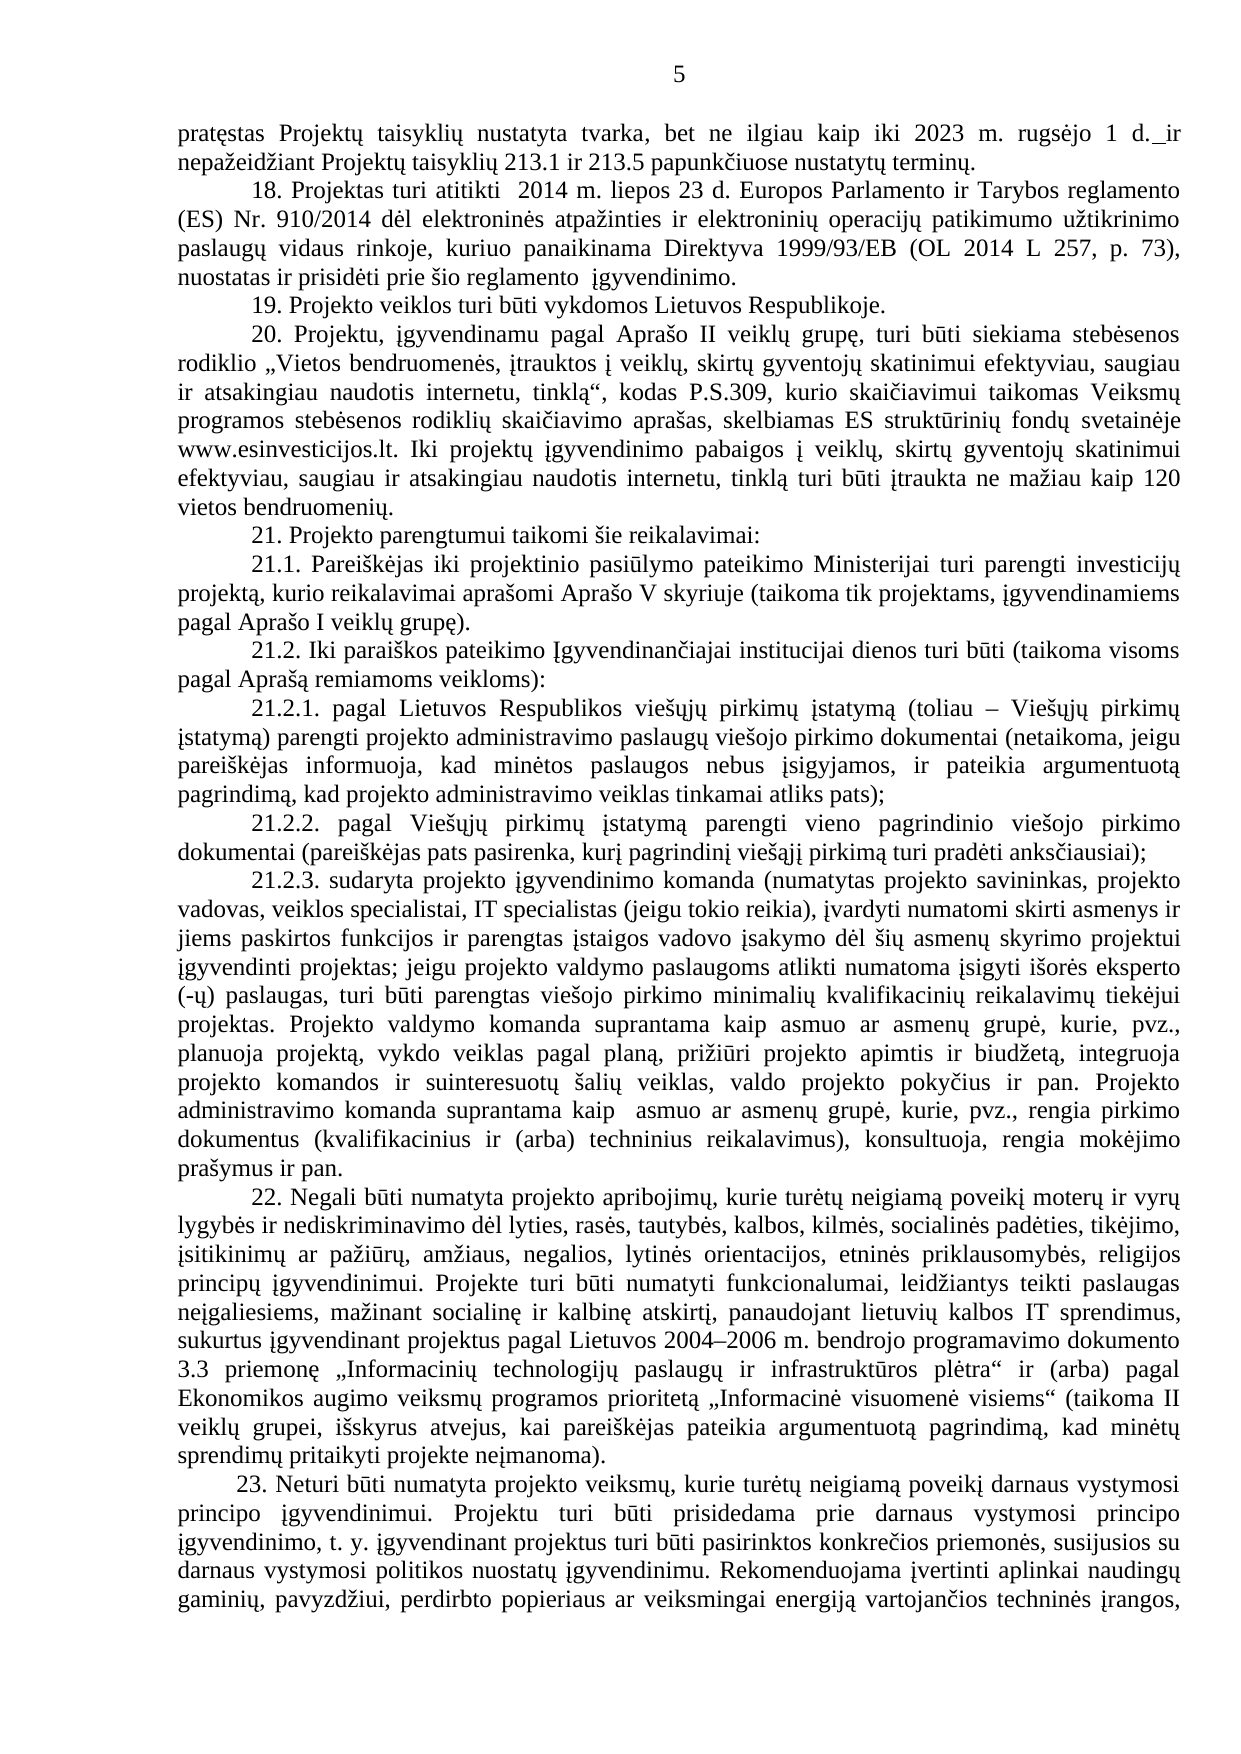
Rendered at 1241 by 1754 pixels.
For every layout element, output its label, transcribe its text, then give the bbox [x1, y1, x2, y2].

text 21.2.1. pagal Lietuvos Respublikos viešųjų pirkimų įstatymą (toliau – Viešųjų pirkimų įstatymą) parengti projekto administravimo paslaugų viešojo pirkimo dokumentai (netaikoma, jeigu pareiškėjas informuoja, kad minėtos paslaugos nebus įsigyjamos, ir pateikia argumentuotą pagrindimą, kad projekto administravimo veiklas tinkamai atliks pats); [177, 693, 1181, 808]
text 20. Projektu, įgyvendinamu pagal Aprašo II veiklų grupę, turi būti siekiama stebėsenos rodiklio „Vietos bendruomenės, įtrauktos į veiklų, skirtų gyventojų skatinimui efektyviau, saugiau ir atsakingiau naudotis internetu, tinklą“, kodas P.S.309, kurio skaičiavimui taikomas Veiksmų programos stebėsenos rodiklių skaičiavimo aprašas, skelbiamas ES struktūrinių fondų svetainėje www.esinvesticijos.lt. Iki projektų įgyvendinimo pabaigos į veiklų, skirtų gyventojų skatinimui efektyviau, saugiau ir atsakingiau naudotis internetu, tinklą turi būti įtraukta ne mažiau kaip 120 vietos bendruomenių. [177, 319, 1181, 521]
text 19. Projekto veiklos turi būti vykdomos Lietuvos Respublikoje. [177, 291, 1181, 319]
text 21. Projekto parengtumui taikomi šie reikalavimai: [177, 521, 1181, 549]
text 23. Neturi būti numatyta projekto veiksmų, kurie turėtų neigiamą poveikį darnaus vystymosi principo įgyvendinimui. Projektu turi būti prisidedama prie darnaus vystymosi principo įgyvendinimo, t. y. įgyvendinant projektus turi būti pasirinktos konkrečios priemonės, susijusios su darnaus vystymosi politikos nuostatų įgyvendinimu. Rekomenduojama įvertinti aplinkai naudingų gaminių, pavyzdžiui, perdirbto popieriaus ar veiksmingai energiją vartojančios techninės įrangos, [177, 1469, 1181, 1613]
text pratęstas Projektų taisyklių nustatyta tvarka, bet ne ilgiau kaip iki 2023 m. rugsėjo 1 d. ir nepažeidžiant Projektų taisyklių 213.1 ir 213.5 papunkčiuose nustatytų terminų. [177, 118, 1181, 176]
text 21.1. Pareiškėjas iki projektinio pasiūlymo pateikimo Ministerijai turi parengti investicijų projektą, kurio reikalavimai aprašomi Aprašo V skyriuje (taikoma tik projektams, įgyvendinamiems pagal Aprašo I veiklų grupę). [177, 549, 1181, 636]
text 22. Negali būti numatyta projekto apribojimų, kurie turėtų neigiamą poveikį moterų ir vyrų lygybės ir nediskriminavimo dėl lyties, rasės, tautybės, kalbos, kilmės, socialinės padėties, tikėjimo, įsitikinimų ar pažiūrų, amžiaus, negalios, lytinės orientacijos, etninės priklausomybės, religijos principų įgyvendinimui. Projekte turi būti numatyti funkcionalumai, leidžiantys teikti paslaugas neįgaliesiems, mažinant socialinę ir kalbinę atskirtį, panaudojant lietuvių kalbos IT sprendimus, sukurtus įgyvendinant projektus pagal Lietuvos 2004–2006 m. bendrojo programavimo dokumento 3.3 priemonę „Informacinių technologijų paslaugų ir infrastruktūros plėtra“ ir (arba) pagal Ekonomikos augimo veiksmų programos prioritetą „Informacinė visuomenė visiems“ (taikoma II veiklų grupei, išskyrus atvejus, kai pareiškėjas pateikia argumentuotą pagrindimą, kad minėtų sprendimų pritaikyti projekte neįmanoma). [177, 1182, 1181, 1469]
text 21.2.3. sudaryta projekto įgyvendinimo komanda (numatytas projekto savininkas, projekto vadovas, veiklos specialistai, IT specialistas (jeigu tokio reikia), įvardyti numatomi skirti asmenys ir jiems paskirtos funkcijos ir parengtas įstaigos vadovo įsakymo dėl šių asmenų skyrimo projektui įgyvendinti projektas; jeigu projekto valdymo paslaugoms atlikti numatoma įsigyti išorės eksperto (-ų) paslaugas, turi būti parengtas viešojo pirkimo minimalių kvalifikacinių reikalavimų tiekėjui projektas. Projekto valdymo komanda suprantama kaip asmuo ar asmenų grupė, kurie, pvz., planuoja projektą, vykdo veiklas pagal planą, prižiūri projekto apimtis ir biudžetą, integruoja projekto komandos ir suinteresuotų šalių veiklas, valdo projekto pokyčius ir pan. Projekto administravimo komanda suprantama kaip asmuo ar asmenų grupė, kurie, pvz., rengia pirkimo dokumentus (kvalifikacinius ir (arba) techninius reikalavimus), konsultuoja, rengia mokėjimo prašymus ir pan. [177, 866, 1181, 1182]
text 21.2. Iki paraiškos pateikimo Įgyvendinančiajai institucijai dienos turi būti (taikoma visoms pagal Aprašą remiamoms veikloms): [177, 636, 1181, 693]
text 18. Projektas turi atitikti 2014 m. liepos 23 d. Europos Parlamento ir Tarybos reglamento (ES) Nr. 910/2014 dėl elektroninės atpažinties ir elektroninių operacijų patikimumo užtikrinimo paslaugų vidaus rinkoje, kuriuo panaikinama Direktyva 1999/93/EB (OL 2014 L 257, p. 73), nuostatas ir prisidėti prie šio reglamento įgyvendinimo. [177, 176, 1181, 291]
text 21.2.2. pagal Viešųjų pirkimų įstatymą parengti vieno pagrindinio viešojo pirkimo dokumentai (pareiškėjas pats pasirenka, kurį pagrindinį viešąjį pirkimą turi pradėti anksčiausiai); [177, 808, 1181, 866]
